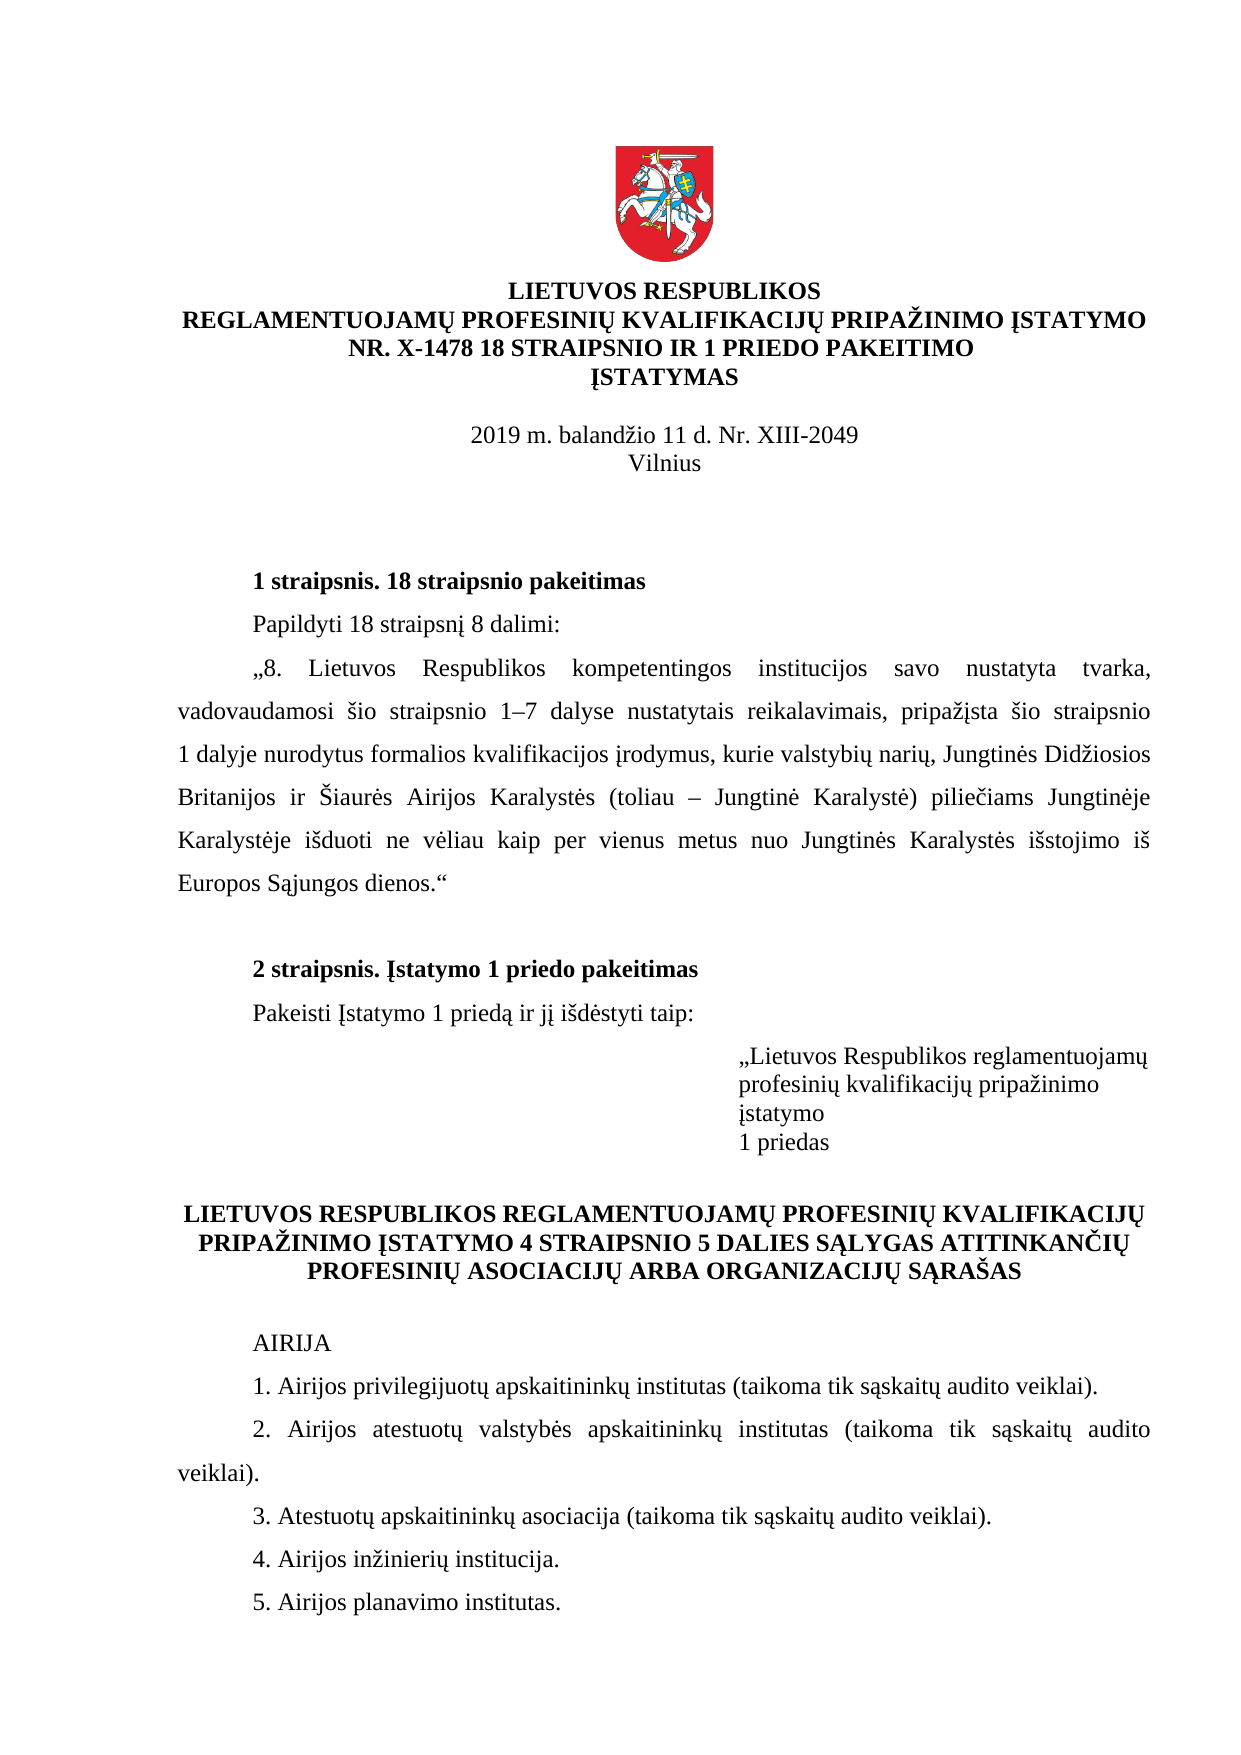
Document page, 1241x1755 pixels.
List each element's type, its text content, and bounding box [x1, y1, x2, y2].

text LIETUVOS RESPUBLIKOS REGLAMENTUOJAMŲ PROFESINIŲ KVALIFIKACIJŲ PRIPAŽINIMO ĮSTATYMO 4 STRAIPSNIO 5 DALIES SĄLYGAS ATITINKANČIŲ PROFESINIŲ ASOCIACIJŲ ARBA ORGANIZACIJŲ SĄRAŠAS [177, 1199, 1152, 1285]
text „8. Lietuvos Respublikos kompetentingos institucijos savo nustatyta tvarka, vadovaudamosi šio straipsnio 1–7 dalyse nustatytais reikalavimais, pripažįsta šio straipsnio 1 dalyje nurodytus formalios kvalifikacijos įrodymus, kurie valstybių narių, Jungtinės Didžiosios Britanijos ir Šiaurės Airijos Karalystės (toliau – Jungtinė Karalystė) piliečiams Jungtinėje Karalystėje išduoti ne vėliau kaip per vienus metus nuo Jungtinės Karalystės išstojimo iš Europos Sąjungos dienos.“ [177, 653, 1152, 897]
text ĮSTATYMAS [177, 362, 1152, 391]
text REGLAMENTUOJAMŲ PROFESINIŲ KVALIFIKACIJŲ PRIPAŽINIMO ĮSTATYMO NR. X-1478 18 STRAIPSNIO IR 1 PRIEDO PAKEITIMO [177, 305, 1152, 362]
text įstatymo [738, 1098, 1152, 1127]
text LIETUVOS RESPUBLIKOS [177, 276, 1152, 305]
text 5. Airijos planavimo institutas. [177, 1587, 1152, 1616]
text 1. Airijos privilegijuotų apskaitininkų institutas (taikoma tik sąskaitų audito veiklai). [177, 1371, 1152, 1400]
text 2019 m. balandžio 11 d. Nr. XIII-2049 [177, 420, 1152, 448]
text „Lietuvos Respublikos reglamentuojamų [738, 1041, 1152, 1069]
text 2. Airijos atestuotų valstybės apskaitininkų institutas (taikoma tik sąskaitų audito veiklai). [177, 1414, 1152, 1486]
text profesinių kvalifikacijų pripažinimo [738, 1069, 1152, 1098]
text 4. Airijos inžinierių institucija. [177, 1544, 1152, 1573]
text 1 straipsnis. 18 straipsnio pakeitimas [177, 566, 1152, 595]
text Pakeisti Įstatymo 1 priedą ir jį išdėstyti taip: [177, 998, 1152, 1026]
text Papildyti 18 straipsnį 8 dalimi: [177, 609, 1152, 638]
text Vilnius [177, 448, 1152, 477]
text 2 straipsnis. Įstatymo 1 priedo pakeitimas [177, 954, 1152, 983]
text AIRIJA [177, 1328, 1152, 1357]
text 3. Atestuotų apskaitininkų asociacija (taikoma tik sąskaitų audito veiklai). [177, 1501, 1152, 1529]
text 1 priedas [738, 1127, 1152, 1156]
